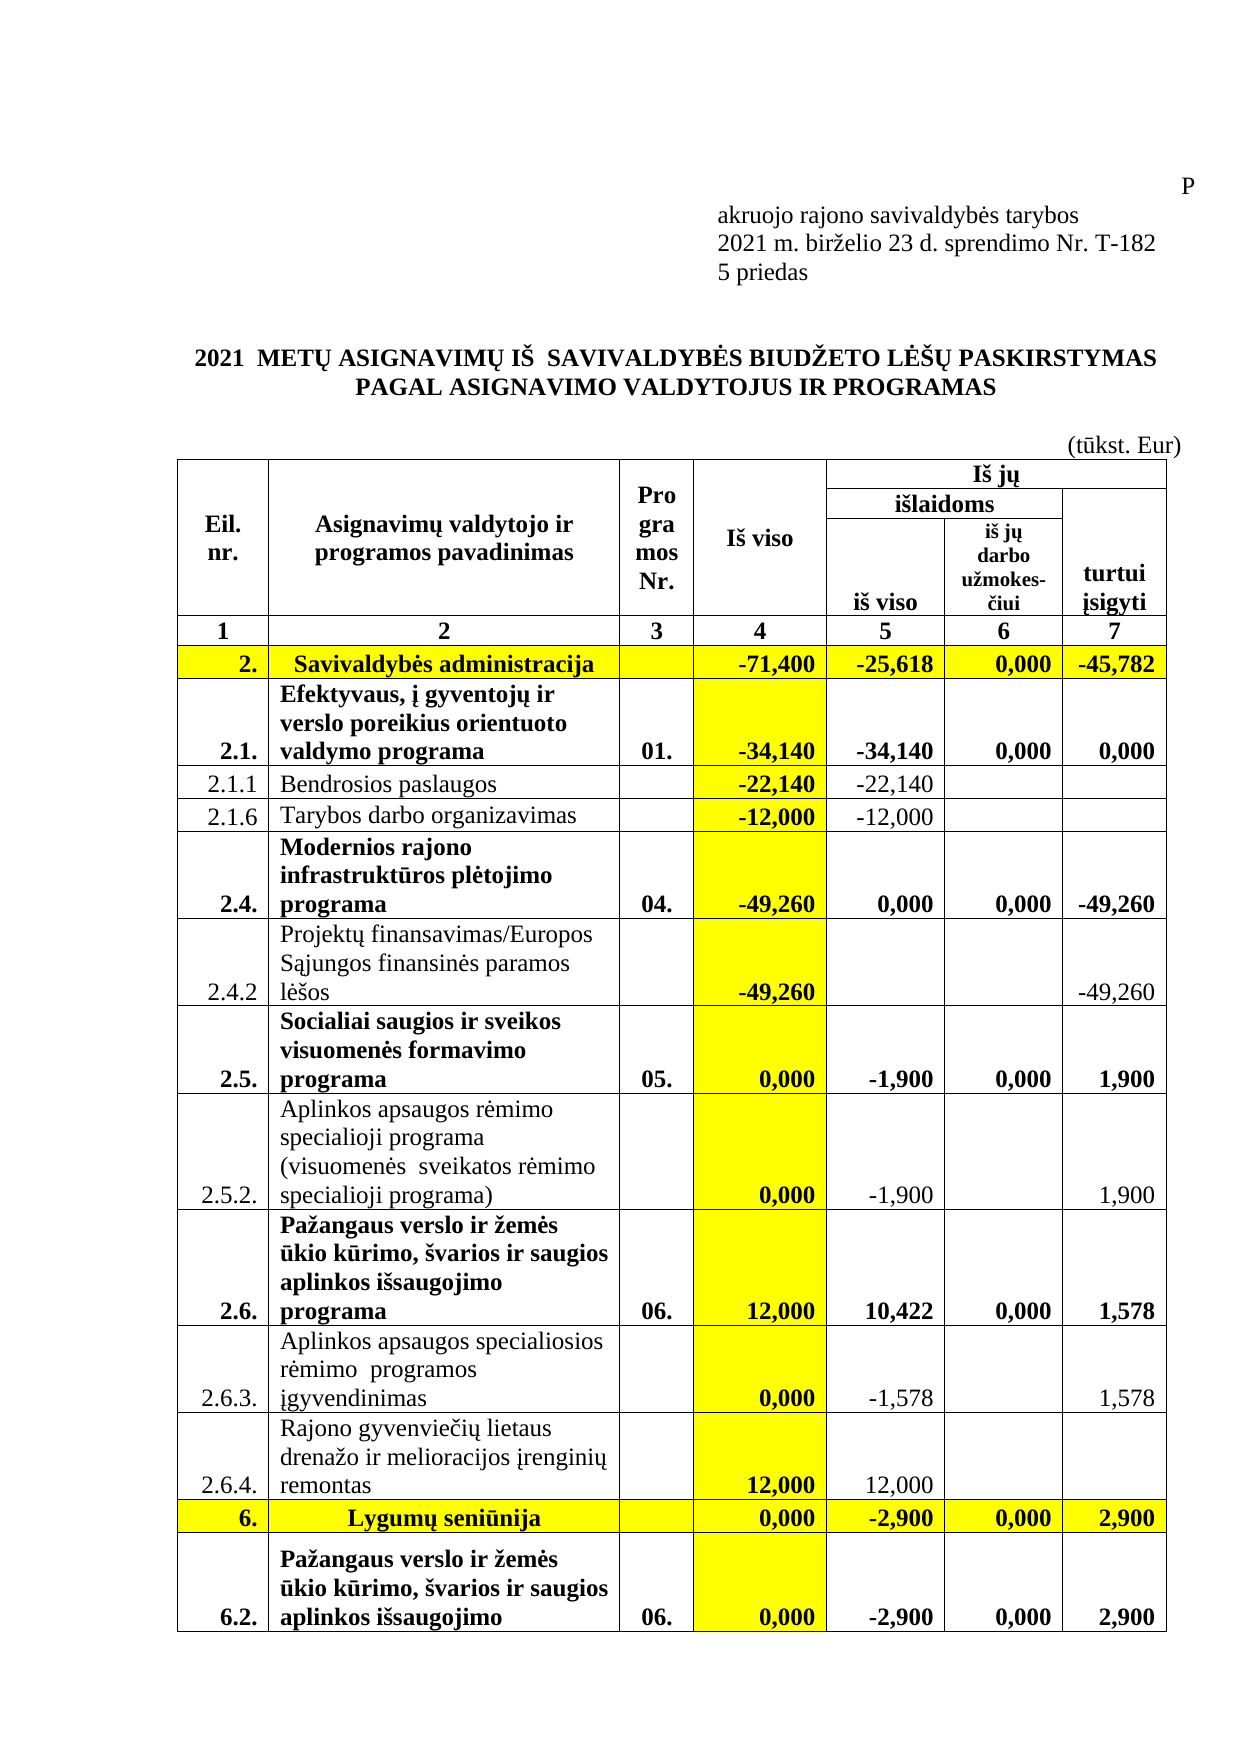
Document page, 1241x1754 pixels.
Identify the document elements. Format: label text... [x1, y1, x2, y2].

table_cell -1,578 [827, 1326, 944, 1412]
table_cell išlaidoms [827, 489, 1062, 518]
table_cell 2.4. [178, 832, 268, 918]
table_cell 6.2. [178, 1533, 268, 1631]
table_cell -34,140 [827, 679, 944, 765]
table_cell -22,140 [694, 766, 826, 798]
text Pakruojo rajono savivaldybės tarybos [717, 171, 1181, 228]
table_cell iš jų darbo užmokes-čiui [945, 519, 1062, 615]
table_cell [945, 1094, 1062, 1209]
table_cell [620, 799, 693, 831]
table_cell 2. [178, 646, 268, 678]
table_cell -2,900 [827, 1500, 944, 1532]
table_cell 0,000 [1063, 679, 1166, 765]
table_cell 0,000 [945, 679, 1062, 765]
table_cell 0,000 [945, 646, 1062, 678]
table_cell 06. [620, 1533, 693, 1631]
table_cell 1,578 [1063, 1210, 1166, 1325]
table_cell Lygumų seniūnija [269, 1500, 619, 1532]
table_cell [945, 1413, 1062, 1499]
table_header Eil. nr. [178, 460, 268, 615]
table_cell [1063, 799, 1166, 831]
table_cell 12,000 [827, 1413, 944, 1499]
table_cell -12,000 [694, 799, 826, 831]
table_cell 0,000 [945, 1210, 1062, 1325]
table_cell -22,140 [827, 766, 944, 798]
table_cell 0,000 [694, 1006, 826, 1093]
table_cell 2.6.4. [178, 1413, 268, 1499]
table_cell 0,000 [945, 832, 1062, 918]
table_cell 0,000 [694, 1094, 826, 1209]
table_cell -49,260 [1063, 832, 1166, 918]
table_cell Savivaldybės administracija [269, 646, 619, 678]
table_cell iš viso [827, 519, 944, 615]
table_cell 04. [620, 832, 693, 918]
table_cell 01. [620, 679, 693, 765]
table_cell 10,422 [827, 1210, 944, 1325]
table_header Asignavimų valdytojo ir programos pavadinimas [269, 460, 619, 615]
table_cell 05. [620, 1006, 693, 1093]
table_cell 1,900 [1063, 1094, 1166, 1209]
table_header Iš viso [694, 460, 826, 615]
table_cell 0,000 [694, 1500, 826, 1532]
table_cell -1,900 [827, 1006, 944, 1093]
table_cell -71,400 [694, 646, 826, 678]
table_cell [620, 766, 693, 798]
table_cell 12,000 [694, 1413, 826, 1499]
table_cell 6 [945, 616, 1062, 645]
table_cell 7 [1063, 616, 1166, 645]
table_cell 6. [178, 1500, 268, 1532]
table_cell 2.4.2 [178, 919, 268, 1005]
table_cell 1,900 [1063, 1006, 1166, 1093]
table_cell [945, 919, 1062, 1005]
table_cell [620, 1413, 693, 1499]
table_cell Aplinkos apsaugos rėmimo specialioji programa (visuomenės sveikatos rėmimo specialioji programa) [269, 1094, 619, 1209]
table_cell [1063, 766, 1166, 798]
table_cell turtui įsigyti [1063, 489, 1166, 615]
table_cell [827, 919, 944, 1005]
table_cell -49,260 [694, 832, 826, 918]
table_cell 2.5. [178, 1006, 268, 1093]
table_cell Modernios rajono infrastruktūros plėtojimo programa [269, 832, 619, 918]
table_cell 2.5.2. [178, 1094, 268, 1209]
table_cell 06. [620, 1210, 693, 1325]
table_cell 2.1.1 [178, 766, 268, 798]
table_cell 2.6. [178, 1210, 268, 1325]
table_cell 2.1.6 [178, 799, 268, 831]
table_cell 4 [694, 616, 826, 645]
table_cell [620, 1500, 693, 1532]
table_cell Socialiai saugios ir sveikos visuomenės formavimo programa [269, 1006, 619, 1093]
text 2021 m. birželio 23 d. sprendimo Nr. T-182 5 priedas [717, 228, 1181, 286]
table_cell Aplinkos apsaugos specialiosios rėmimo programos įgyvendinimas [269, 1326, 619, 1412]
table_cell -49,260 [694, 919, 826, 1005]
table_cell -45,782 [1063, 646, 1166, 678]
table_cell Bendrosios paslaugos [269, 766, 619, 798]
table_cell 2.1. [178, 679, 268, 765]
table_cell 2 [269, 616, 619, 645]
table_cell Projektų finansavimas/Europos Sąjungos finansinės paramos lėšos [269, 919, 619, 1005]
table_cell -25,618 [827, 646, 944, 678]
table_cell 1,578 [1063, 1326, 1166, 1412]
table_header 2021 METŲ ASIGNAVIMŲ IŠ SAVIVALDYBĖS BIUDŽETO LĖŠŲ PASKIRSTYMAS PAGAL ASIGNAVIMO VALDYTOJUS IR PROGRAMAS [178, 315, 1174, 401]
table_cell -1,900 [827, 1094, 944, 1209]
table_cell 0,000 [694, 1533, 826, 1631]
table_header Iš jų [827, 460, 1166, 488]
table_header Programos Nr. [620, 460, 693, 615]
table_cell [945, 1326, 1062, 1412]
table_cell 0,000 [827, 832, 944, 918]
table_cell 2,900 [1063, 1500, 1166, 1532]
table_cell [1063, 1413, 1166, 1499]
table_cell 0,000 [694, 1326, 826, 1412]
table_cell -2,900 [827, 1533, 944, 1631]
table_cell [620, 919, 693, 1005]
table_cell 0,000 [945, 1533, 1062, 1631]
table_cell -49,260 [1063, 919, 1166, 1005]
table_cell 2.6.3. [178, 1326, 268, 1412]
text (tūkst. Eur) [215, 430, 1181, 458]
table_cell -34,140 [694, 679, 826, 765]
table_cell 2,900 [1063, 1533, 1166, 1631]
table_cell Tarybos darbo organizavimas [269, 799, 619, 831]
table_cell 0,000 [945, 1006, 1062, 1093]
table_cell 12,000 [694, 1210, 826, 1325]
table_cell 1 [178, 616, 268, 645]
table_cell [620, 646, 693, 678]
table_cell Pažangaus verslo ir žemės ūkio kūrimo, švarios ir saugios aplinkos išsaugojimo [269, 1533, 619, 1631]
table_cell Pažangaus verslo ir žemės ūkio kūrimo, švarios ir saugios aplinkos išsaugojimo programa [269, 1210, 619, 1325]
table_cell [945, 799, 1062, 831]
table_cell 0,000 [945, 1500, 1062, 1532]
table_cell Efektyvaus, į gyventojų ir verslo poreikius orientuoto valdymo programa [269, 679, 619, 765]
table_cell [620, 1094, 693, 1209]
table_cell [945, 766, 1062, 798]
table_cell [620, 1326, 693, 1412]
table_cell 5 [827, 616, 944, 645]
table_cell 3 [620, 616, 693, 645]
table_cell Rajono gyvenviečių lietaus drenažo ir melioracijos įrenginių remontas [269, 1413, 619, 1499]
table_cell -12,000 [827, 799, 944, 831]
